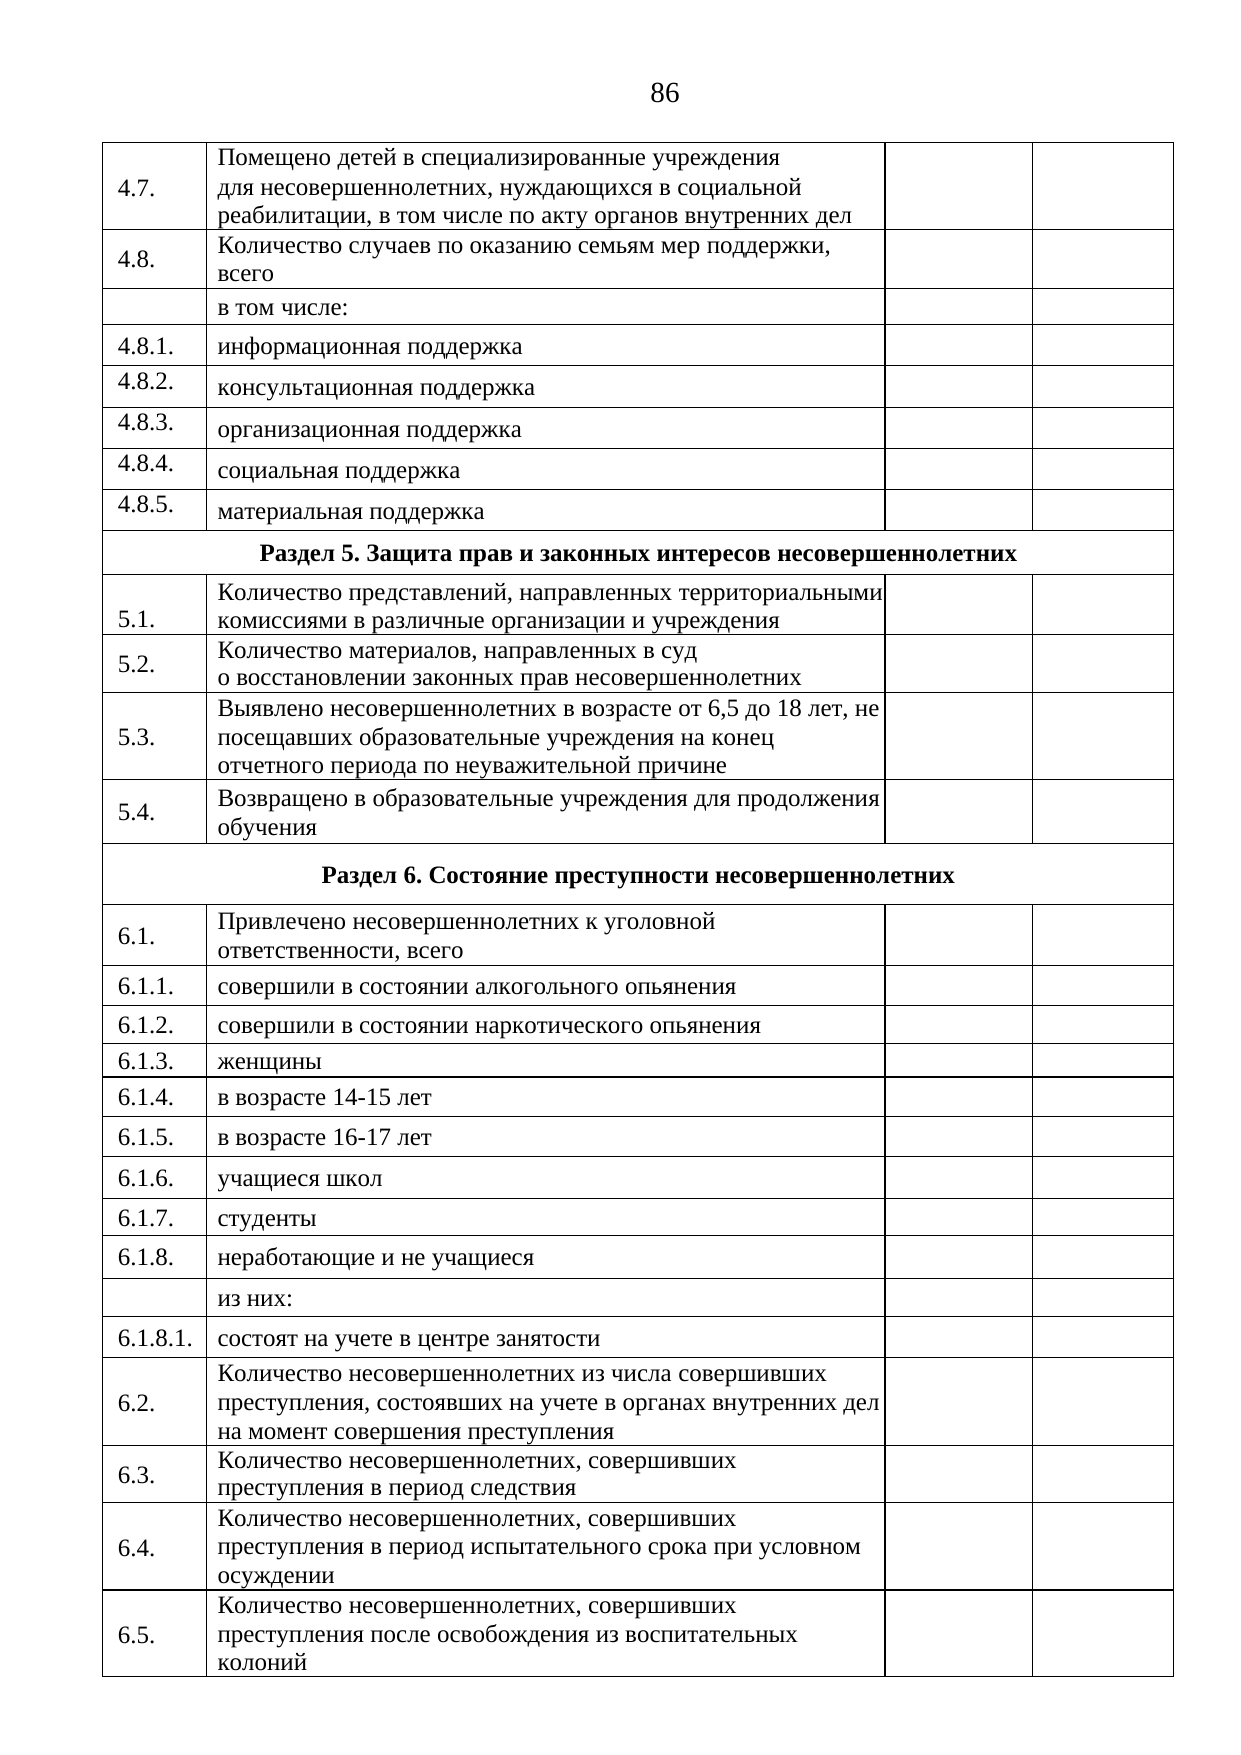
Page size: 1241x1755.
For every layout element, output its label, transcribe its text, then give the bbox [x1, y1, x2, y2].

table_cell [886, 1279, 1032, 1316]
table_cell 4.8.2. [103, 366, 206, 407]
table_cell Привлечено несовершеннолетних к уголовной ответственности, всего [207, 905, 884, 965]
table_cell Возвращено в образовательные учреждения для продолжения обучения [207, 780, 884, 843]
table_cell [1033, 635, 1173, 692]
table_cell в возрасте 16-17 лет [207, 1117, 884, 1156]
table_cell 6.1.2. [103, 1006, 206, 1043]
table_cell 6.4. [103, 1503, 206, 1589]
table_cell [886, 1358, 1032, 1444]
table_cell Количество представлений, направленных территориальными комиссиями в различные организации и учреждения [207, 575, 884, 634]
table_cell 5.3. [103, 693, 206, 779]
table_cell [1033, 1199, 1173, 1234]
table_cell [886, 1446, 1032, 1502]
table_cell [886, 366, 1032, 407]
table_cell [886, 1591, 1032, 1676]
table_cell студенты [207, 1199, 884, 1234]
table_cell [886, 966, 1032, 1005]
table_cell 6.1.3. [103, 1044, 206, 1076]
table_cell неработающие и не учащиеся [207, 1236, 884, 1278]
table_cell [1033, 780, 1173, 843]
table_cell 6.5. [103, 1591, 206, 1676]
table_cell [886, 230, 1032, 288]
table_cell [1033, 1317, 1173, 1357]
table_cell [886, 1078, 1032, 1116]
table_cell 4.8.5. [103, 490, 206, 530]
table_cell Количество несовершеннолетних, совершивших преступления после освобождения из воспитательных колоний [207, 1591, 884, 1676]
table_cell Раздел 6. Состояние преступности несовершеннолетних [103, 844, 1173, 904]
table_cell Количество несовершеннолетних, совершивших преступления в период следствия [207, 1446, 884, 1502]
table_cell [1033, 905, 1173, 965]
table_cell 5.2. [103, 635, 206, 692]
table_cell [886, 575, 1032, 634]
table_cell 6.1.1. [103, 966, 206, 1005]
table_cell [103, 289, 206, 324]
table_cell [1033, 325, 1173, 365]
table_cell [1033, 490, 1173, 530]
table_cell [1033, 1157, 1173, 1198]
table_cell в возрасте 14-15 лет [207, 1078, 884, 1116]
table_cell [1033, 1279, 1173, 1316]
table_cell [886, 1044, 1032, 1076]
table_cell [886, 693, 1032, 779]
table_cell [886, 449, 1032, 489]
table_cell [886, 1317, 1032, 1357]
table_cell [1033, 1591, 1173, 1676]
table_cell Раздел 5. Защита прав и законных интересов несовершеннолетних [103, 531, 1173, 573]
table_cell [886, 143, 1032, 229]
table_cell Количество несовершеннолетних, совершивших преступления в период испытательного срока при условном осуждении [207, 1503, 884, 1589]
table_cell консультационная поддержка [207, 366, 884, 407]
table_cell 5.1. [103, 575, 206, 634]
table_cell 4.8.4. [103, 449, 206, 489]
table_cell 4.8.3. [103, 408, 206, 448]
table_cell 6.2. [103, 1358, 206, 1444]
table_cell [1033, 289, 1173, 324]
table_cell [103, 1279, 206, 1316]
table_cell [1033, 1006, 1173, 1043]
table_cell [886, 905, 1032, 965]
table_cell [1033, 1044, 1173, 1076]
table_cell [886, 1236, 1032, 1278]
table_cell [886, 1503, 1032, 1589]
table_cell 4.7. [103, 143, 206, 229]
table_cell [886, 408, 1032, 448]
table_cell Выявлено несовершеннолетних в возрасте от 6,5 до 18 лет, не посещавших образовательные учреждения на конец отчетного периода по неуважительной причине [207, 693, 884, 779]
table_cell [886, 1157, 1032, 1198]
table_cell [886, 635, 1032, 692]
table_cell 6.1.8. [103, 1236, 206, 1278]
table_cell [1033, 143, 1173, 229]
table_cell [886, 490, 1032, 530]
table_cell учащиеся школ [207, 1157, 884, 1198]
table_cell 6.1.4. [103, 1078, 206, 1116]
table_cell [1033, 1236, 1173, 1278]
table_cell материальная поддержка [207, 490, 884, 530]
table_cell [1033, 966, 1173, 1005]
table_cell [1033, 693, 1173, 779]
table_cell информационная поддержка [207, 325, 884, 365]
table_cell в том числе: [207, 289, 884, 324]
table_cell [886, 1199, 1032, 1234]
table_cell Количество материалов, направленных в суд о восстановлении законных прав несовершеннолетних [207, 635, 884, 692]
table_cell Количество несовершеннолетних из числа совершивших преступления, состоявших на учете в органах внутренних дел на момент совершения преступления [207, 1358, 884, 1444]
table_cell 6.1.7. [103, 1199, 206, 1234]
table_cell [1033, 1358, 1173, 1444]
table_cell 6.3. [103, 1446, 206, 1502]
table_cell [1033, 1503, 1173, 1589]
table_cell [1033, 366, 1173, 407]
table_cell из них: [207, 1279, 884, 1316]
table_cell [886, 325, 1032, 365]
table_cell [886, 780, 1032, 843]
table_cell [1033, 408, 1173, 448]
table_cell женщины [207, 1044, 884, 1076]
table_cell [886, 289, 1032, 324]
table_cell социальная поддержка [207, 449, 884, 489]
table_cell [1033, 575, 1173, 634]
table_cell [886, 1006, 1032, 1043]
table_cell 6.1.6. [103, 1157, 206, 1198]
table_cell Количество случаев по оказанию семьям мер поддержки, всего [207, 230, 884, 288]
table_cell совершили в состоянии алкогольного опьянения [207, 966, 884, 1005]
table_cell 4.8. [103, 230, 206, 288]
table_cell 6.1.5. [103, 1117, 206, 1156]
table_cell состоят на учете в центре занятости [207, 1317, 884, 1357]
table_cell 6.1.8.1. [103, 1317, 206, 1357]
table_cell [886, 1117, 1032, 1156]
table_cell [1033, 449, 1173, 489]
table_cell Помещено детей в специализированные учреждения для несовершеннолетних, нуждающихся в социальной реабилитации, в том числе по акту органов внутренних дел [207, 143, 884, 229]
table_cell 4.8.1. [103, 325, 206, 365]
table_cell [1033, 230, 1173, 288]
table_cell организационная поддержка [207, 408, 884, 448]
table_cell [1033, 1078, 1173, 1116]
table_cell 5.4. [103, 780, 206, 843]
table_cell 6.1. [103, 905, 206, 965]
table_cell совершили в состоянии наркотического опьянения [207, 1006, 884, 1043]
table_cell [1033, 1446, 1173, 1502]
table_cell [1033, 1117, 1173, 1156]
